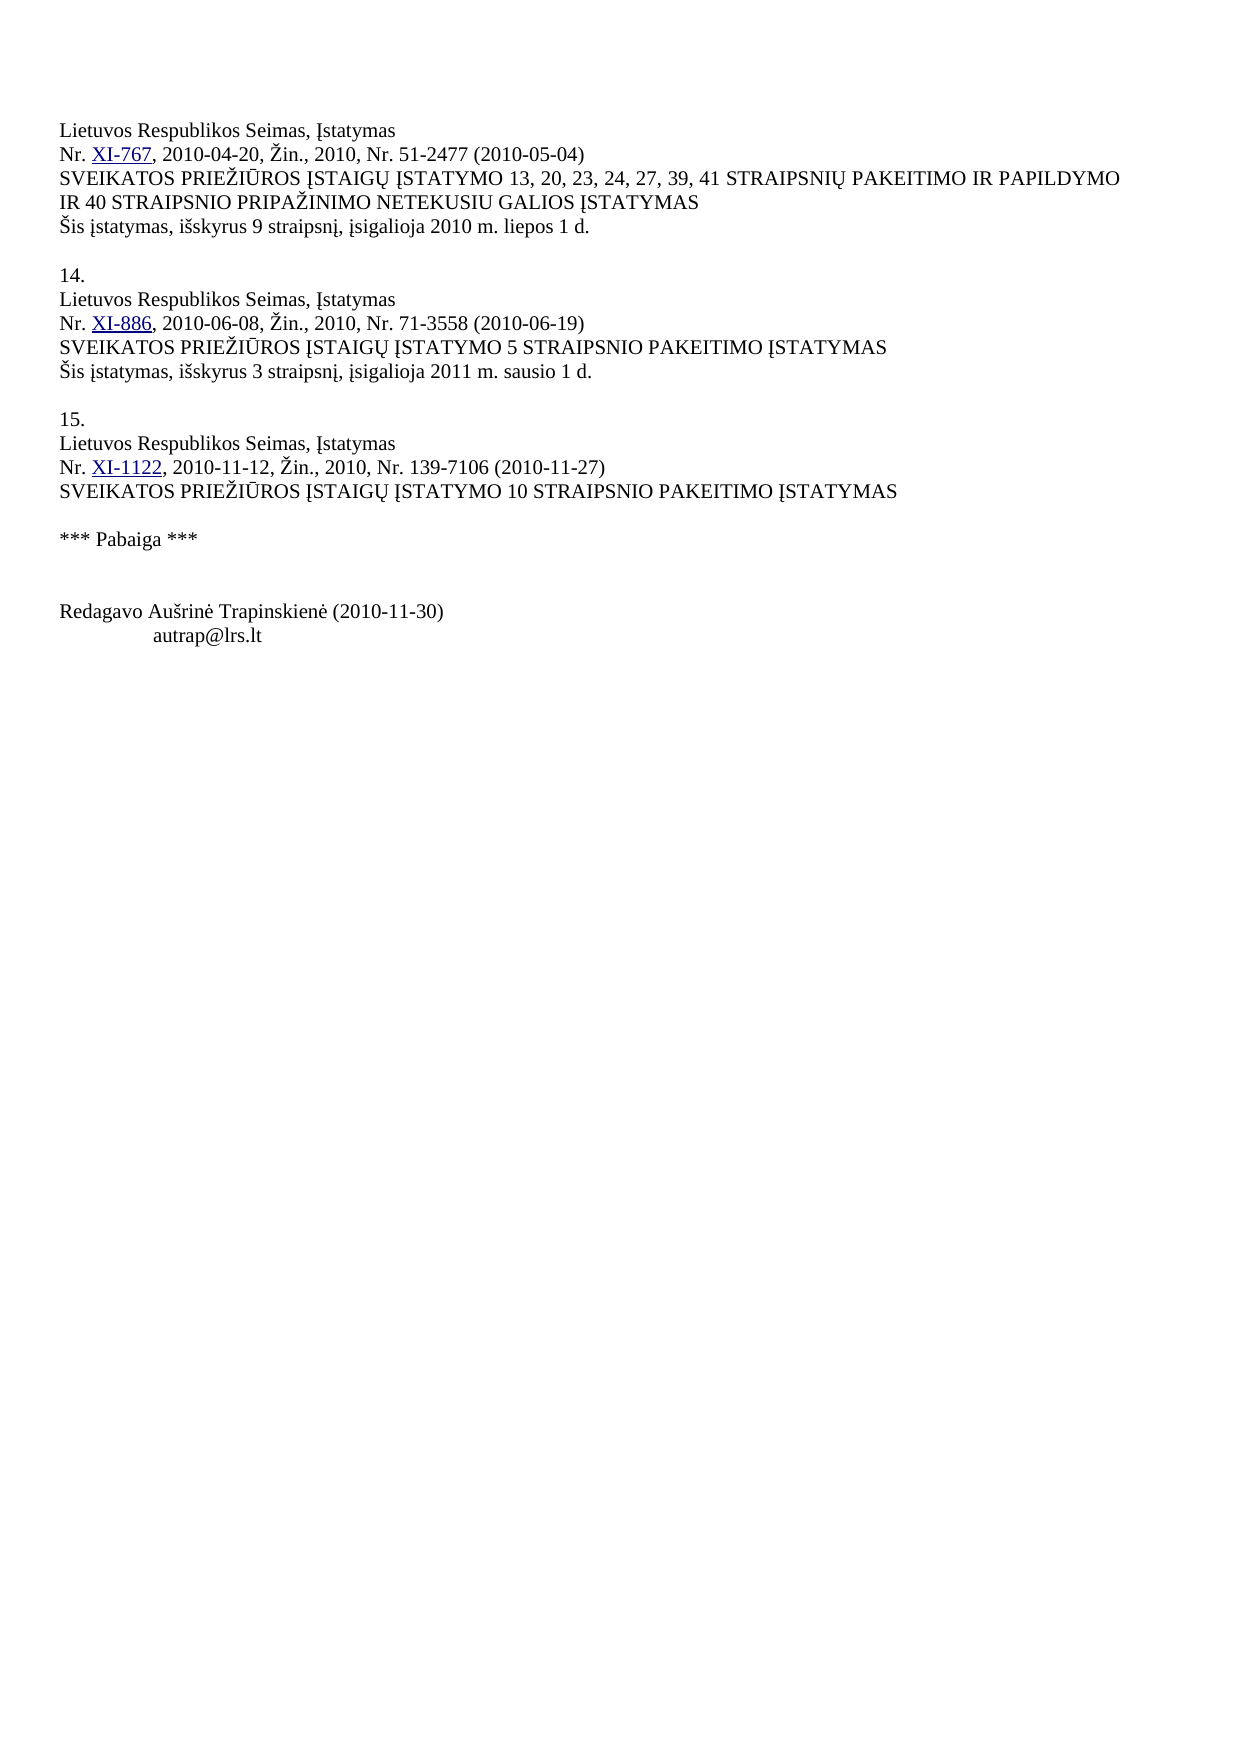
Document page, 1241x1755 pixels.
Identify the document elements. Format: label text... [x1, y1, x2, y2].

text SVEIKATOS PRIEŽIŪROS ĮSTAIGŲ ĮSTATYMO 13, 20, 23, 24, 27, 39, 41 STRAIPSNIŲ PAKEITIMO IR PAPILDYMO IR 40 STRAIPSNIO PRIPAŽINIMO NETEKUSIU GALIOS ĮSTATYMAS [59, 166, 1122, 214]
text Lietuvos Respublikos Seimas, Įstatymas [59, 431, 1122, 455]
text SVEIKATOS PRIEŽIŪROS ĮSTAIGŲ ĮSTATYMO 10 STRAIPSNIO PAKEITIMO ĮSTATYMAS [59, 479, 1122, 503]
text Redagavo Aušrinė Trapinskienė (2010-11-30) [59, 599, 1122, 623]
text autrap@lrs.lt [59, 623, 1122, 647]
text Šis įstatymas, išskyrus 9 straipsnį, įsigalioja 2010 m. liepos 1 d. [59, 214, 1122, 238]
text Nr. XI-767, 2010-04-20, Žin., 2010, Nr. 51-2477 (2010-05-04) [59, 142, 1122, 166]
text SVEIKATOS PRIEŽIŪROS ĮSTAIGŲ ĮSTATYMO 5 STRAIPSNIO PAKEITIMO ĮSTATYMAS [59, 335, 1122, 359]
text Nr. XI-886, 2010-06-08, Žin., 2010, Nr. 71-3558 (2010-06-19) [59, 311, 1122, 335]
text Lietuvos Respublikos Seimas, Įstatymas [59, 287, 1122, 311]
text Šis įstatymas, išskyrus 3 straipsnį, įsigalioja 2011 m. sausio 1 d. [59, 359, 1122, 383]
text *** Pabaiga *** [59, 527, 1122, 551]
text Nr. XI-1122, 2010-11-12, Žin., 2010, Nr. 139-7106 (2010-11-27) [59, 455, 1122, 479]
text 15. [59, 407, 1122, 431]
text Lietuvos Respublikos Seimas, Įstatymas [59, 118, 1122, 142]
text 14. [59, 262, 1122, 287]
